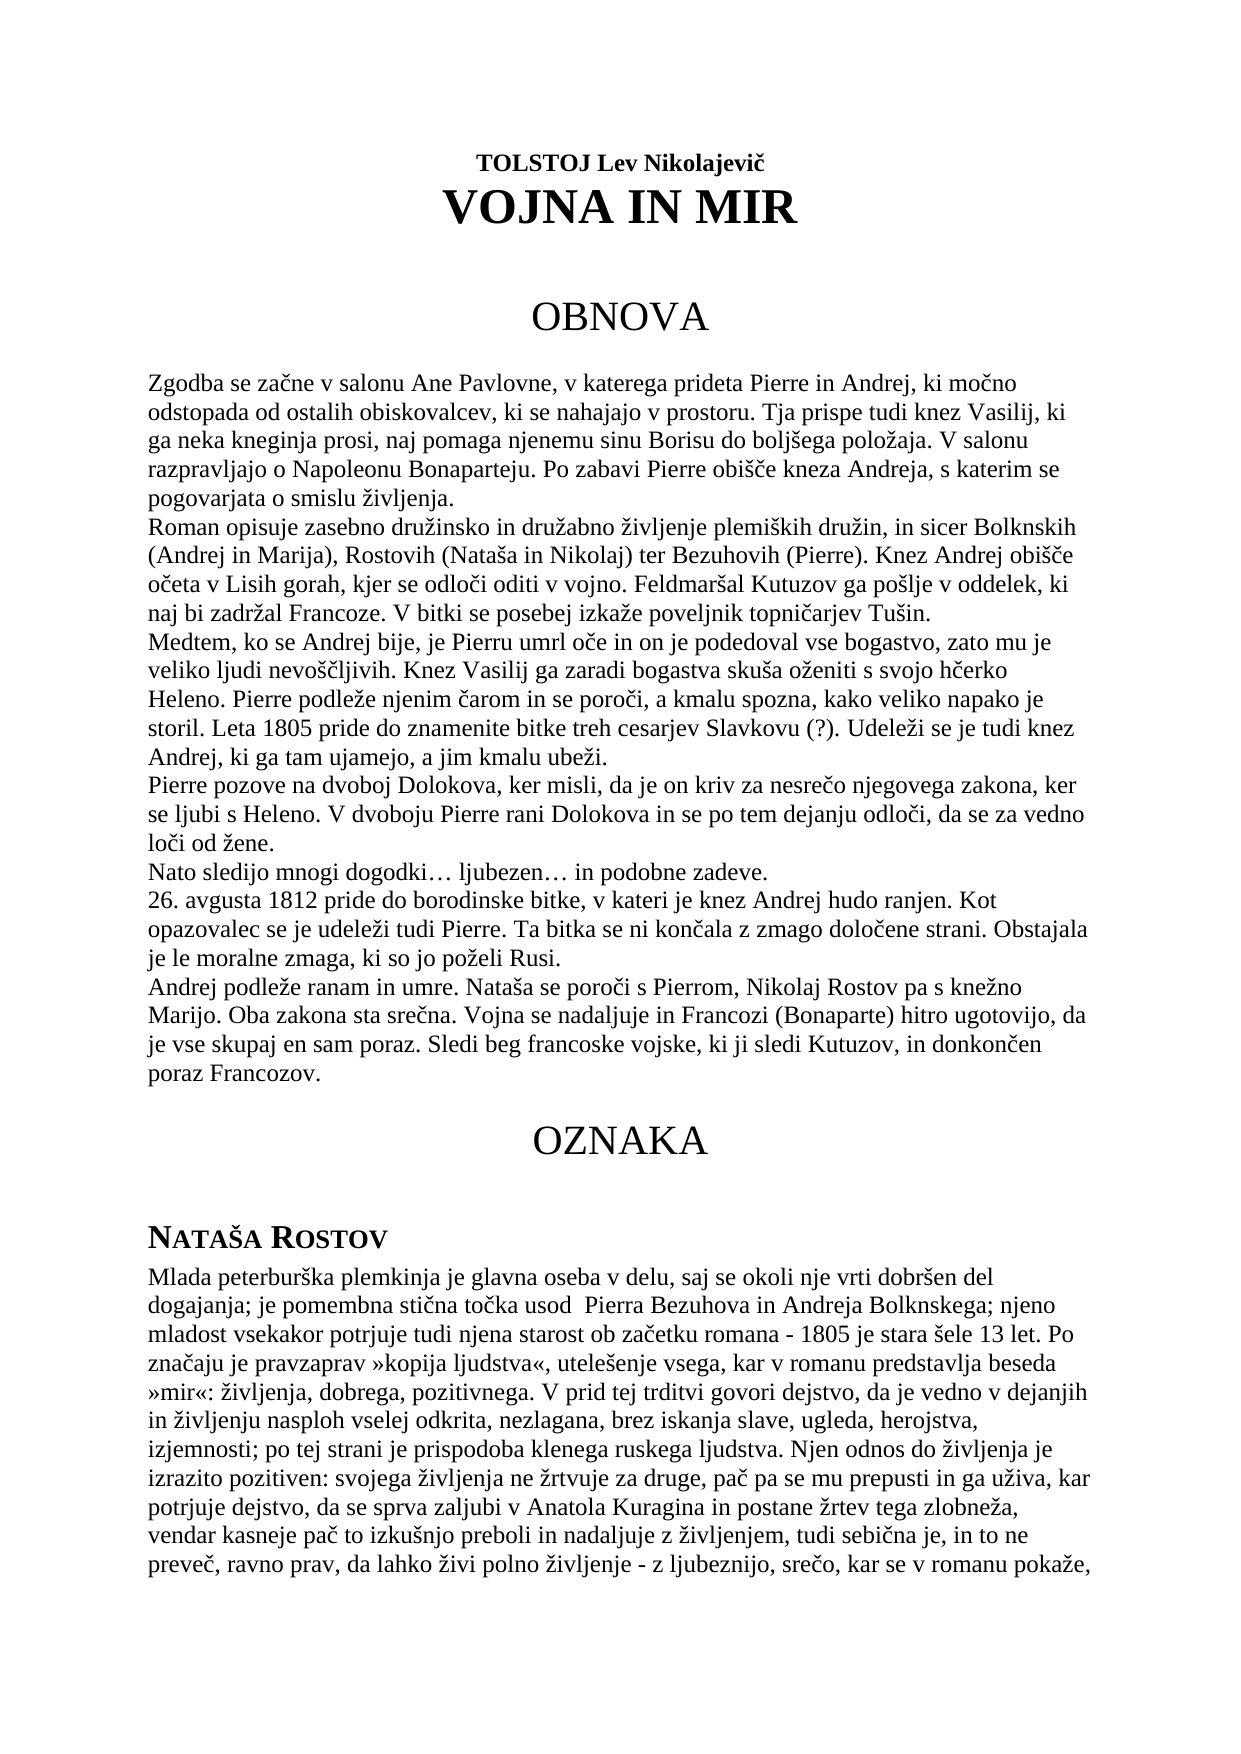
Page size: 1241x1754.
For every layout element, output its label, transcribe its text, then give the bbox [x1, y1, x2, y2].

subtitle TOLSTOJ Lev Nikolajevič [148, 148, 1092, 176]
text Andrej podleže ranam in umre. Nataša se poroči s Pierrom, Nikolaj Rostov pa s knežno Marijo. Oba zakona sta srečna. Vojna se nadaljuje in Francozi (Bonaparte) hitro ugotovijo, da je vse skupaj en sam poraz. Sledi beg francoske vojske, ki ji sledi Kutuzov, in donkončen poraz Francozov. [148, 972, 1092, 1087]
text Pierre pozove na dvoboj Dolokova, ker misli, da je on kriv za nesrečo njegovega zakona, ker se ljubi s Heleno. V dvoboju Pierre rani Dolokova in se po tem dejanju odloči, da se za vedno loči od žene. [148, 771, 1092, 857]
text Mlada peterburška plemkinja je glavna oseba v delu, saj se okoli nje vrti dobršen del dogajanja; je pomembna stična točka usod Pierra Bezuhova in Andreja Bolknskega; njeno mladost vsekakor potrjuje tudi njena starost ob začetku romana - 1805 je stara šele 13 let. Po značaju je pravzaprav »kopija ljudstva«, utelešenje vsega, kar v romanu predstavlja beseda »mir«: življenja, dobrega, pozitivnega. V prid tej trditvi govori dejstvo, da je vedno v dejanjih in življenju nasploh vselej odkrita, nezlagana, brez iskanja slave, ugleda, herojstva, izjemnosti; po tej strani je prispodoba klenega ruskega ljudstva. Njen odnos do življenja je izrazito pozitiven: svojega življenja ne žrtvuje za druge, pač pa se mu prepusti in ga uživa, kar potrjuje dejstvo, da se sprva zaljubi v Anatola Kuragina in postane žrtev tega zlobneža, vendar kasneje pač to izkušnjo preboli in nadaljuje z življenjem, tudi sebična je, in to ne preveč, ravno prav, da lahko živi polno življenje - z ljubeznijo, srečo, kar se v romanu pokaže, [148, 1262, 1092, 1578]
text Medtem, ko se Andrej bije, je Pierru umrl oče in on je podedoval vse bogastvo, zato mu je veliko ljudi nevoščljivih. Knez Vasilij ga zaradi bogastva skuša oženiti s svojo hčerko Heleno. Pierre podleže njenim čarom in se poroči, a kmalu spozna, kako veliko napako je storil. Leta 1805 pride do znamenite bitke treh cesarjev Slavkovu (?). Udeleži se je tudi knez Andrej, ki ga tam ujamejo, a jim kmalu ubeži. [148, 627, 1092, 771]
subtitle Nataša Rostov [148, 1217, 1092, 1256]
subtitle OZNAKA [148, 1116, 1092, 1163]
text 26. avgusta 1812 pride do borodinske bitke, v kateri je knez Andrej hudo ranjen. Kot opazovalec se je udeleži tudi Pierre. Ta bitka se ni končala z zmago določene strani. Obstajala je le moralne zmaga, ki so jo poželi Rusi. [148, 886, 1092, 972]
text Nato sledijo mnogi dogodki… ljubezen… in podobne zadeve. [148, 857, 1092, 886]
text Roman opisuje zasebno družinsko in družabno življenje plemiških družin, in sicer Bolknskih (Andrej in Marija), Rostovih (Nataša in Nikolaj) ter Bezuhovih (Pierre). Knez Andrej obišče očeta v Lisih gorah, kjer se odloči oditi v vojno. Feldmaršal Kutuzov ga pošlje v oddelek, ki naj bi zadržal Francoze. V bitki se posebej izkaže poveljnik topničarjev Tušin. [148, 512, 1092, 627]
subtitle OBNOVA [148, 291, 1092, 339]
text Zgodba se začne v salonu Ane Pavlovne, v katerega prideta Pierre in Andrej, ki močno odstopada od ostalih obiskovalcev, ki se nahajajo v prostoru. Tja prispe tudi knez Vasilij, ki ga neka kneginja prosi, naj pomaga njenemu sinu Borisu do boljšega položaja. V salonu razpravljajo o Napoleonu Bonaparteju. Po zabavi Pierre obišče kneza Andreja, s katerim se pogovarjata o smislu življenja. [148, 368, 1092, 512]
subtitle VOJNA IN MIR [148, 176, 1092, 234]
